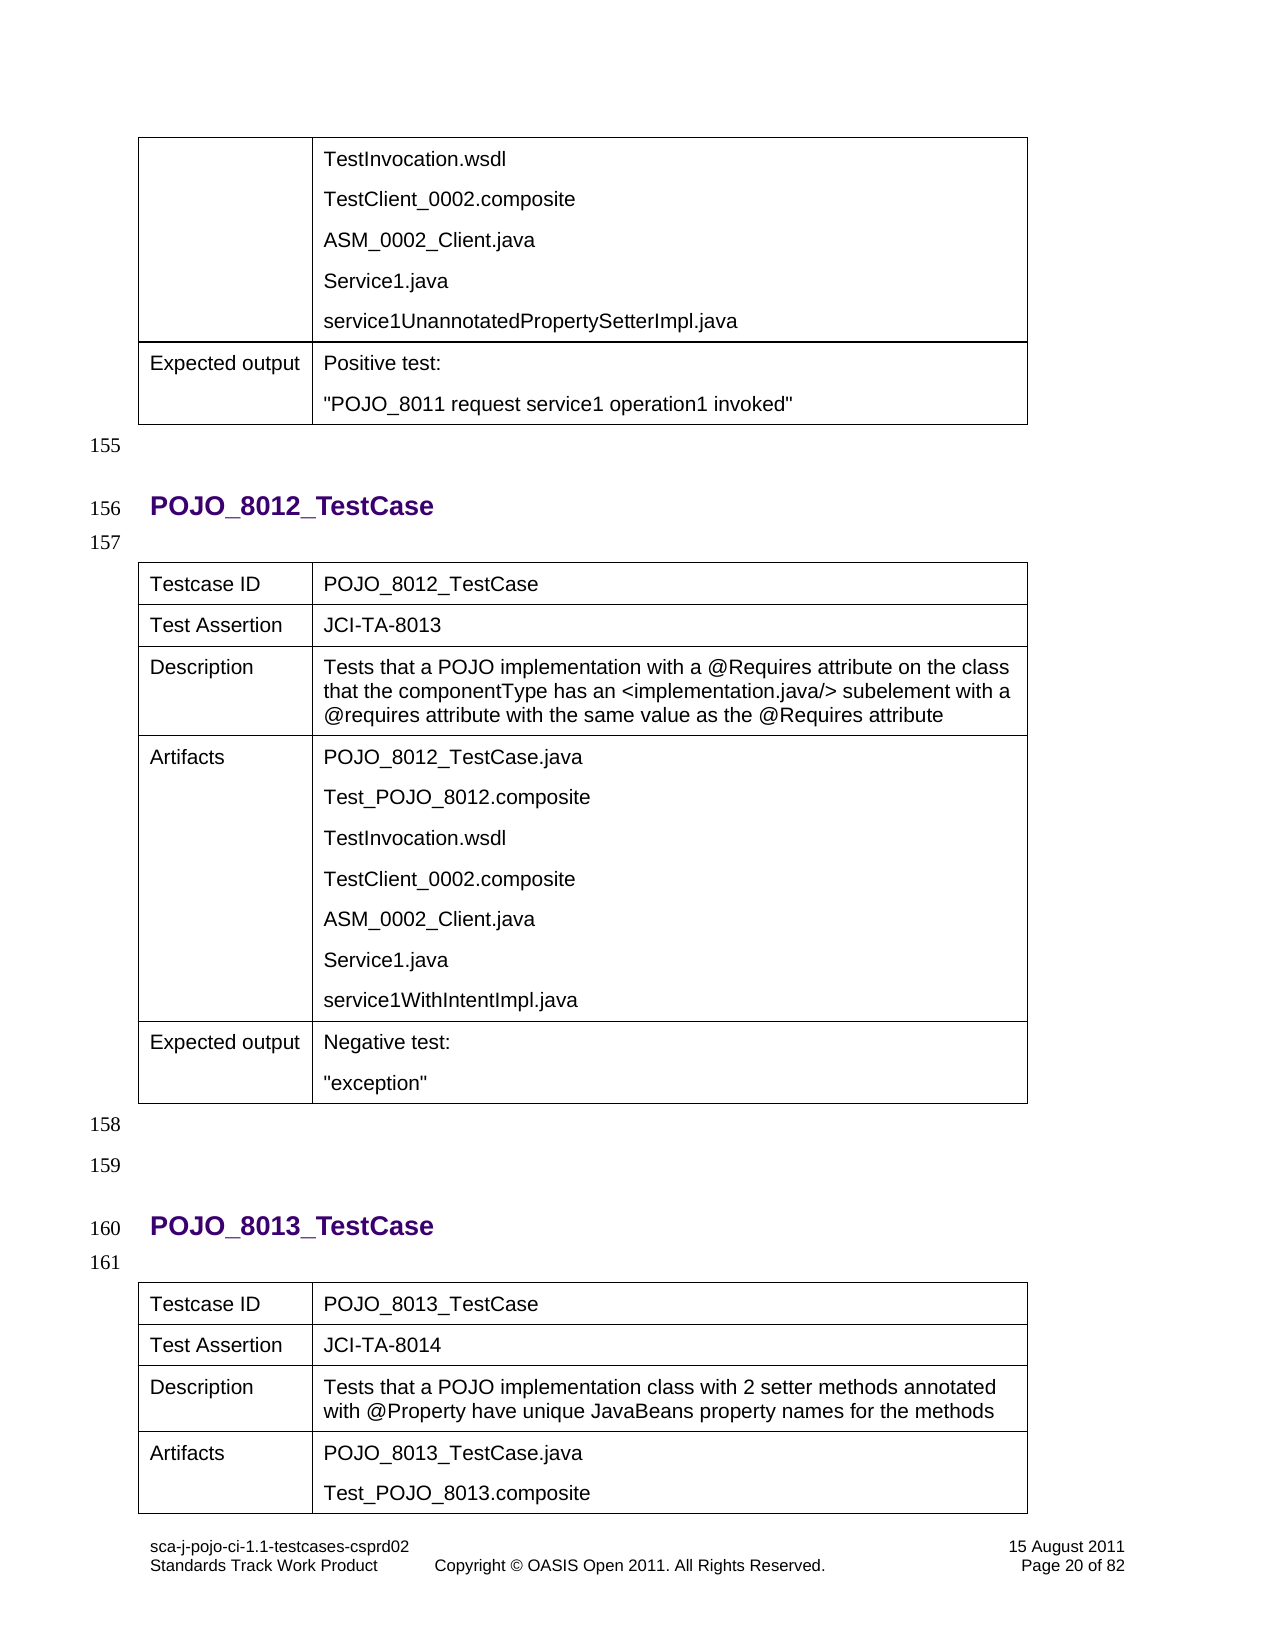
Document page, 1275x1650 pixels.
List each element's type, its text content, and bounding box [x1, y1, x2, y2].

table_cell TestInvocation.wsdl TestClient_0002.composite ASM_0002_Client.java Service1.java service1UnannotatedPropertySetterImpl.java [313, 138, 1027, 341]
subtitle POJO_8013_TestCase [150, 1210, 1125, 1241]
table_cell Description [139, 647, 312, 735]
table_cell Tests that a POJO implementation with a @Requires attribute on the class that the componentType has an <implementation.java/> subelement with a @requires attribute with the same value as the @Requires attribute [313, 647, 1027, 735]
table_cell Expected output [139, 343, 312, 424]
table_header POJO_8013_TestCase [313, 1283, 1027, 1324]
table_cell Tests that a POJO implementation class with 2 setter methods annotated with @Property have unique JavaBeans property names for the methods [313, 1366, 1027, 1431]
table_cell Artifacts [139, 736, 312, 1021]
table_header Testcase ID [139, 1283, 312, 1324]
table_cell Positive test: "POJO_8011 request service1 operation1 invoked" [313, 343, 1027, 424]
table_cell JCI-TA-8013 [313, 605, 1027, 646]
table_cell Negative test: "exception" [313, 1022, 1027, 1103]
table_cell POJO_8012_TestCase.java Test_POJO_8012.composite TestInvocation.wsdl TestClient_0002.composite ASM_0002_Client.java Service1.java service1WithIntentImpl.java [313, 736, 1027, 1021]
table_cell Test Assertion [139, 605, 312, 646]
table_cell Test Assertion [139, 1325, 312, 1365]
table_header Testcase ID [139, 563, 312, 604]
table_cell Expected output [139, 1022, 312, 1103]
table_cell Artifacts [139, 1432, 312, 1513]
table_header POJO_8012_TestCase [313, 563, 1027, 604]
table_cell JCI-TA-8014 [313, 1325, 1027, 1365]
subtitle POJO_8012_TestCase [150, 490, 1125, 522]
table_cell [139, 138, 312, 341]
table_cell POJO_8013_TestCase.java Test_POJO_8013.composite [313, 1432, 1027, 1513]
table_cell Description [139, 1366, 312, 1431]
